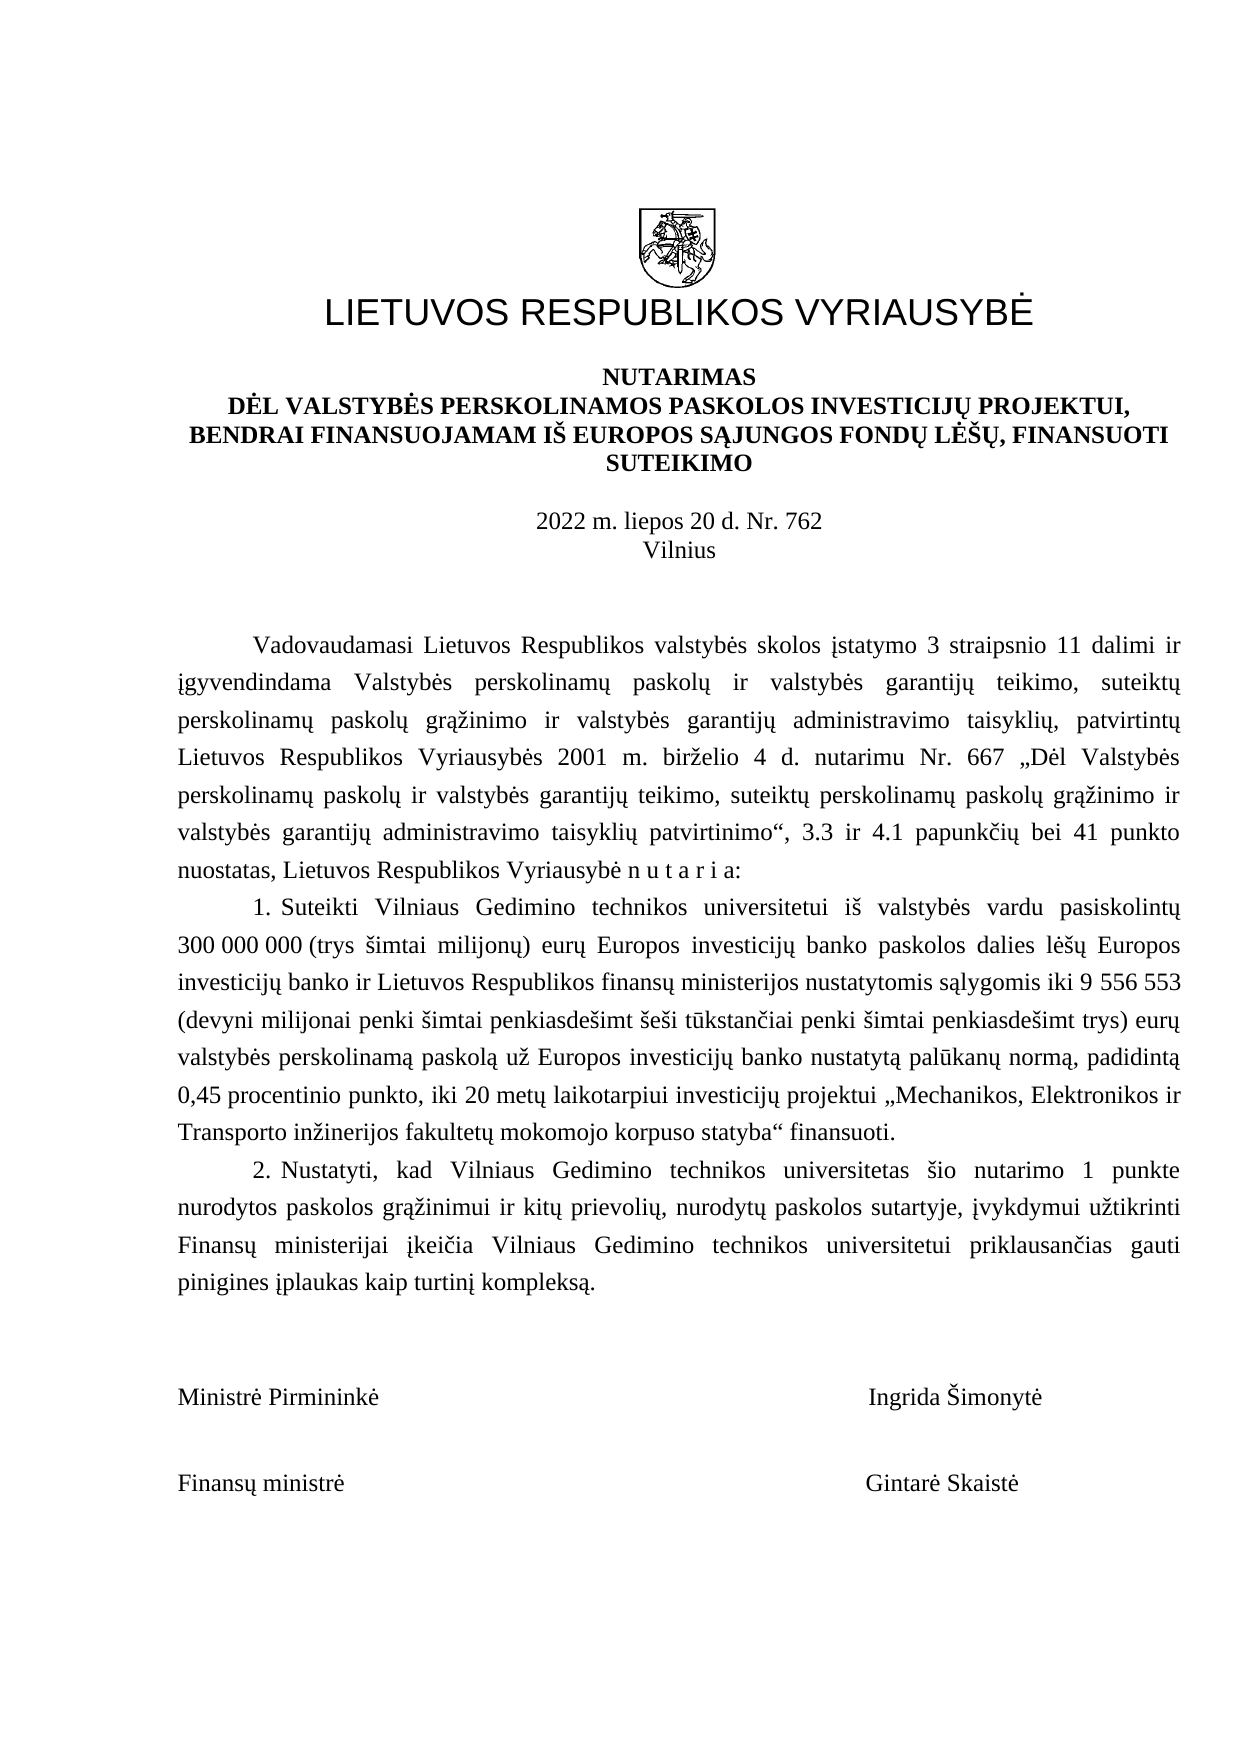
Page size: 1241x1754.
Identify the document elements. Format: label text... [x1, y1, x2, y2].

text DĖL VALSTYBĖS PERSKOLINAMOS PASKOLOS INVESTICIJŲ PROJEKTUI, BENDRAI FINANSUOJAMAM IŠ EUROPOS SĄJUNGOS FONDŲ LĖŠŲ, FINANSUOTI SUTEIKIMO [177, 391, 1181, 477]
text Vilnius [177, 535, 1181, 563]
text Ministrė Pirmininkė Ingrida Šimonytė [177, 1382, 1181, 1411]
text Finansų ministrė Gintarė Skaistė [177, 1468, 1181, 1497]
text 2022 m. liepos 20 d. Nr. 762 [177, 506, 1181, 535]
text Vadovaudamasi Lietuvos Respublikos valstybės skolos įstatymo 3 straipsnio 11 dalimi ir įgyvendindama Valstybės perskolinamų paskolų ir valstybės garantijų teikimo, suteiktų perskolinamų paskolų grąžinimo ir valstybės garantijų administravimo taisyklių, patvirtintų Lietuvos Respublikos Vyriausybės 2001 m. birželio 4 d. nutarimu Nr. 667 „Dėl Valstybės perskolinamų paskolų ir valstybės garantijų teikimo, suteiktų perskolinamų paskolų grąžinimo ir valstybės garantijų administravimo taisyklių patvirtinimo“, 3.3 ir 4.1 papunkčių bei 41 punkto nuostatas, Lietuvos Respublikos Vyriausybė n u t a r i a: [177, 621, 1181, 883]
text 1. Suteikti Vilniaus Gedimino technikos universitetui iš valstybės vardu pasiskolintų 300 000 000 (trys šimtai milijonų) eurų Europos investicijų banko paskolos dalies lėšų Europos investicijų banko ir Lietuvos Respublikos finansų ministerijos nustatytomis sąlygomis iki 9 556 553 (devyni milijonai penki šimtai penkiasdešimt šeši tūkstančiai penki šimtai penkiasdešimt trys) eurų valstybės perskolinamą paskolą už Europos investicijų banko nustatytą palūkanų normą, padidintą 0,45 procentinio punkto, iki 20 metų laikotarpiui investicijų projektui „Mechanikos, Elektronikos ir Transporto inžinerijos fakultetų mokomojo korpuso statyba“ finansuoti. [177, 883, 1181, 1146]
text Lietuvos Respublikos Vyriausybė [177, 290, 1181, 333]
text nutarimas [177, 362, 1181, 391]
text 2. Nustatyti, kad Vilniaus Gedimino technikos universitetas šio nutarimo 1 punkte nurodytos paskolos grąžinimui ir kitų prievolių, nurodytų paskolos sutartyje, įvykdymui užtikrinti Finansų ministerijai įkeičia Vilniaus Gedimino technikos universitetui priklausančias gauti pinigines įplaukas kaip turtinį kompleksą. [177, 1146, 1181, 1296]
